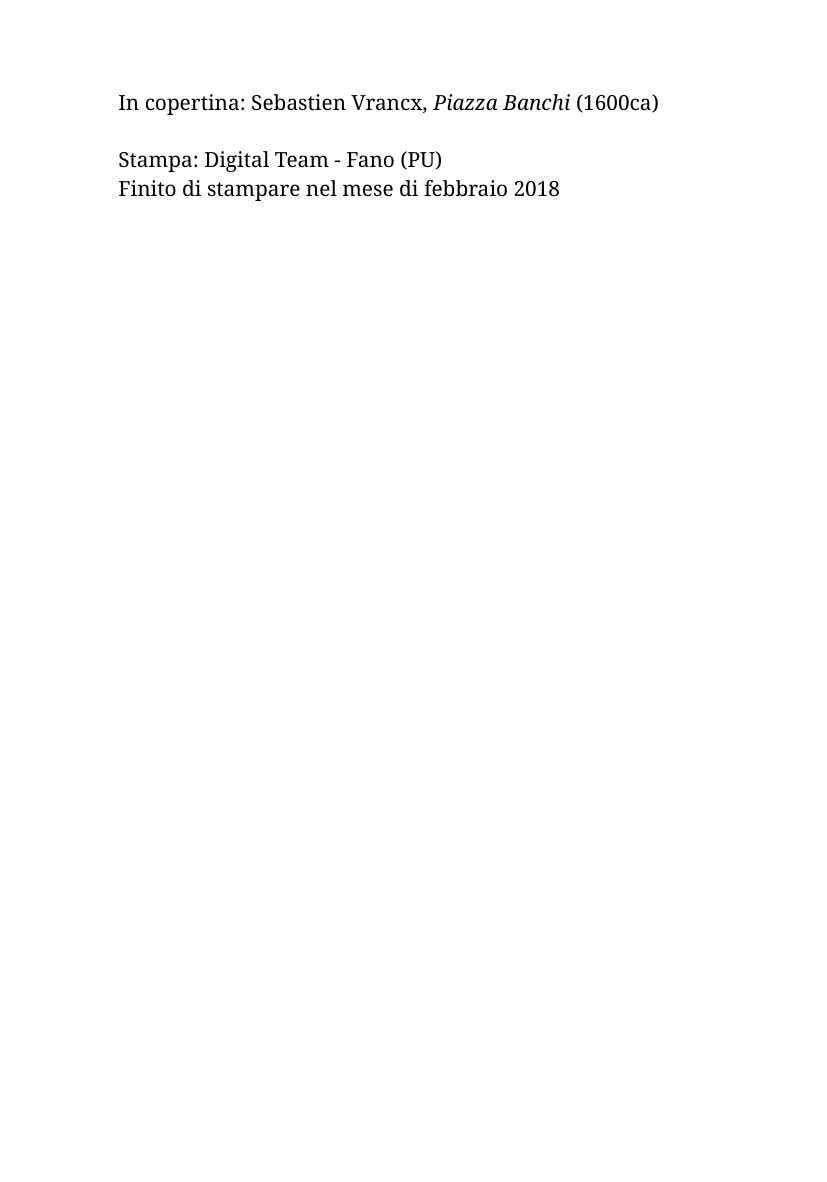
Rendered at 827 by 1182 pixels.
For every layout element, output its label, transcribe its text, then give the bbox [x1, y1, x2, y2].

text Finito di stampare nel mese di febbraio 2018 [118, 174, 709, 202]
text In copertina: Sebastien Vrancx, Piazza Banchi (1600ca) [118, 88, 709, 117]
text Stampa: Digital Team - Fano (PU) [118, 145, 709, 174]
